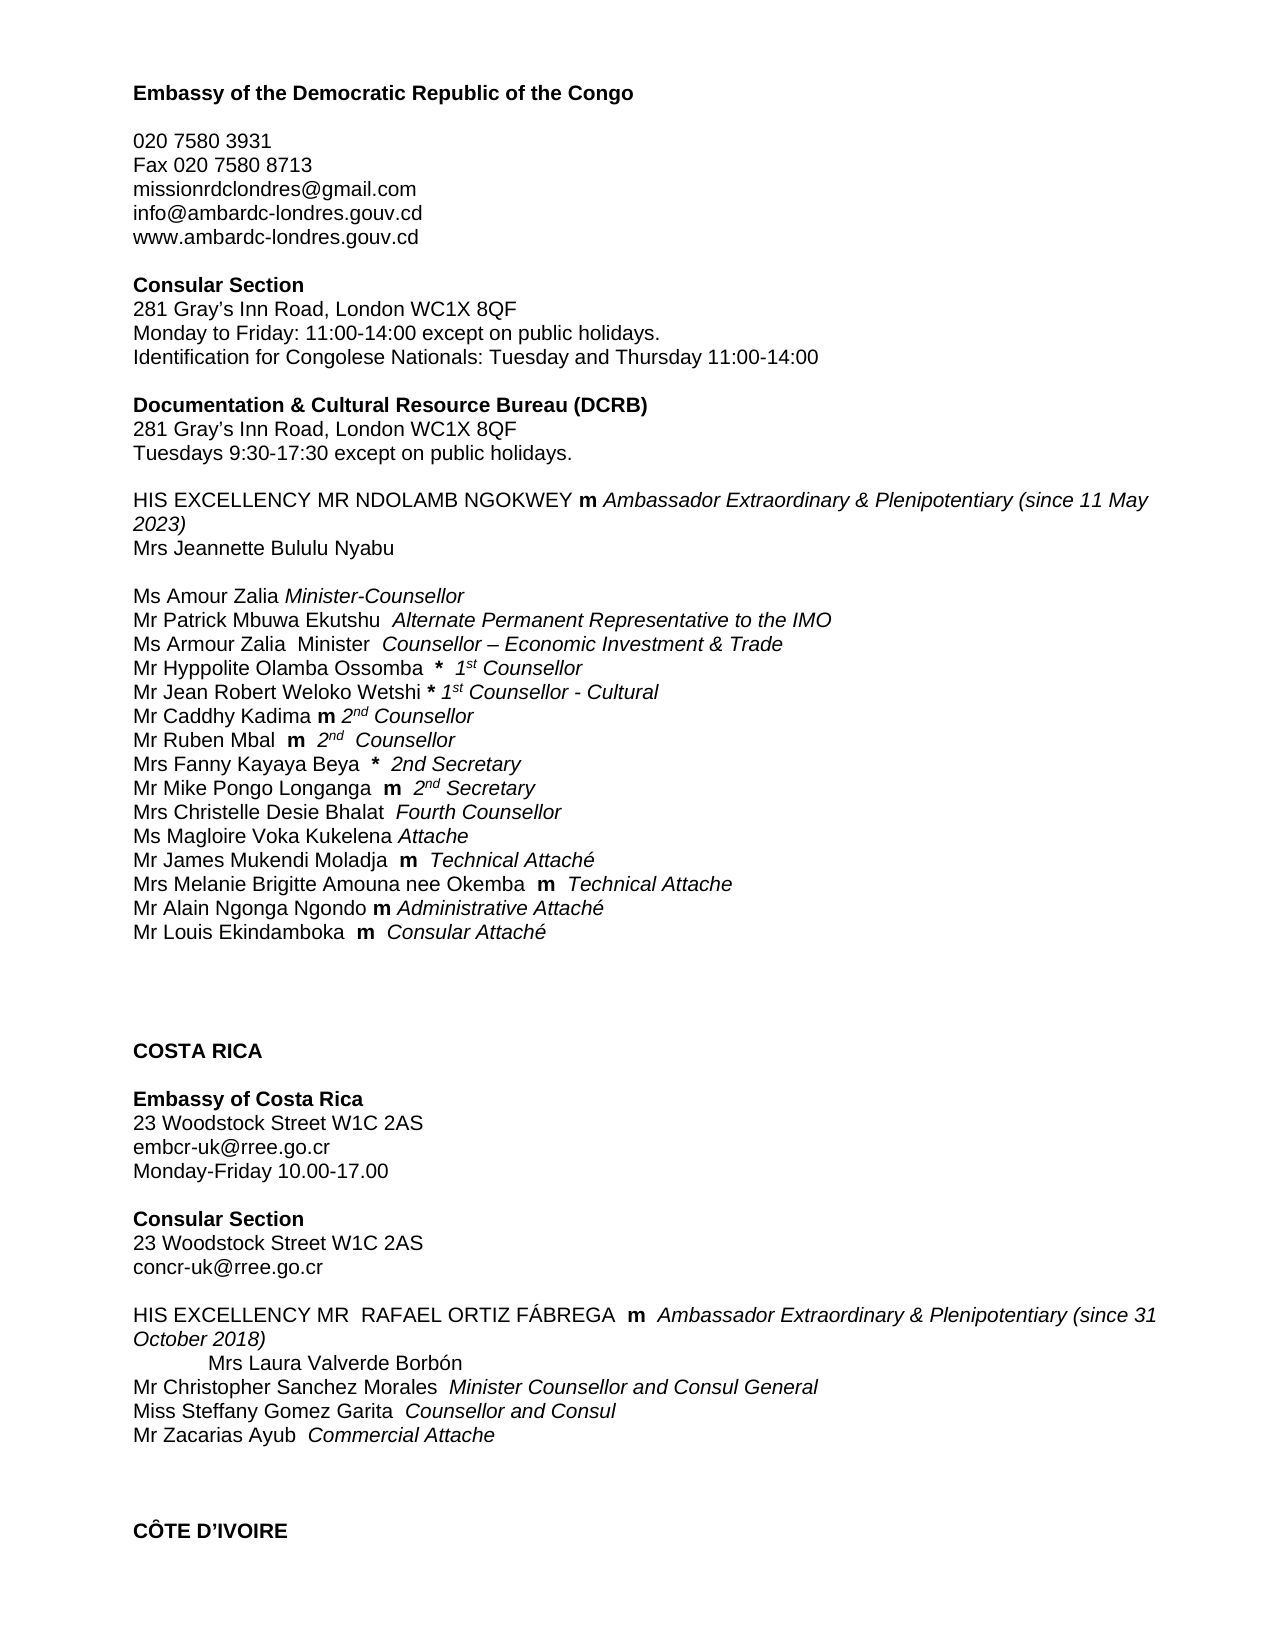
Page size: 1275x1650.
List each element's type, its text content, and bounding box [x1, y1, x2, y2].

text embcr-uk@rree.go.cr [133, 1135, 1181, 1159]
text Mr Ruben Mbal m 2nd Counsellor [133, 728, 1181, 752]
text Mr Alain Ngonga Ngondo m Administrative Attaché [133, 896, 1181, 919]
text concr-uk@rree.go.cr [133, 1255, 1181, 1279]
text Mr Louis Ekindamboka m Consular Attaché [133, 919, 1181, 943]
text Embassy of Costa Rica [133, 1087, 1181, 1111]
text Mrs Christelle Desie Bhalat Fourth Counsellor [133, 800, 1181, 824]
text Mrs Laura Valverde Borbón [133, 1351, 1181, 1375]
text Mr Patrick Mbuwa Ekutshu Alternate Permanent Representative to the IMO [133, 608, 1181, 632]
text 020 7580 3931 [133, 129, 1181, 153]
text Mrs Melanie Brigitte Amouna nee Okemba m Technical Attache [133, 872, 1181, 896]
text Ms Amour Zalia Minister-Counsellor [133, 584, 1181, 608]
subtitle Embassy of the Democratic Republic of the Congo [133, 81, 1181, 105]
text Mr James Mukendi Moladja m Technical Attaché [133, 848, 1181, 872]
text info@ambardc-londres.gouv.cd [133, 201, 1181, 225]
text Mr Zacarias Ayub Commercial Attache [133, 1423, 1181, 1447]
text Mrs Jeannette Bululu Nyabu [133, 536, 1181, 560]
text Mr Christopher Sanchez Morales Minister Counsellor and Consul General [133, 1375, 1181, 1399]
text 23 Woodstock Street W1C 2AS [133, 1111, 1181, 1135]
text Documentation & Cultural Resource Bureau (DCRB) [133, 392, 1181, 416]
text Mr Jean Robert Weloko Wetshi * 1st Counsellor - Cultural [133, 680, 1181, 704]
text HIS EXCELLENCY MR NDOLAMB NGOKWEY m Ambassador Extraordinary & Plenipotentiary (since 11 May 2023) [133, 488, 1181, 536]
text 281 Gray’s Inn Road, London WC1X 8QF [133, 297, 1181, 321]
text Tuesdays 9:30-17:30 except on public holidays. [133, 440, 1181, 464]
text 23 Woodstock Street W1C 2AS [133, 1231, 1181, 1255]
text Consular Section [133, 1207, 1181, 1231]
text Ms Armour Zalia Minister Counsellor – Economic Investment & Trade [133, 632, 1181, 656]
text Miss Steffany Gomez Garita Counsellor and Consul [133, 1399, 1181, 1423]
text CȎTE D’IVOIRE [133, 1518, 1181, 1542]
text Mr Hyppolite Olamba Ossomba * 1st Counsellor [133, 656, 1181, 680]
text HIS EXCELLENCY MR RAFAEL ORTIZ FÁBREGA m Ambassador Extraordinary & Plenipotentiary (since 31 October 2018) [133, 1303, 1181, 1351]
text Mrs Fanny Kayaya Beya * 2nd Secretary [133, 752, 1181, 776]
text Consular Section [133, 273, 1181, 297]
text COSTA RICA [133, 1039, 1181, 1063]
text Identification for Congolese Nationals: Tuesday and Thursday 11:00-14:00 [133, 344, 1181, 368]
text Fax 020 7580 8713 [133, 153, 1181, 177]
text Mr Mike Pongo Longanga m 2nd Secretary [133, 776, 1181, 800]
text Monday-Friday 10.00-17.00 [133, 1159, 1181, 1183]
text Monday to Friday: 11:00-14:00 except on public holidays. [133, 321, 1181, 344]
text 281 Gray’s Inn Road, London WC1X 8QF [133, 416, 1181, 440]
text www.ambardc-londres.gouv.cd [133, 225, 1181, 249]
text missionrdclondres@gmail.com [133, 177, 1181, 201]
text Ms Magloire Voka Kukelena Attache [133, 824, 1181, 848]
text Mr Caddhy Kadima m 2nd Counsellor [133, 704, 1181, 728]
